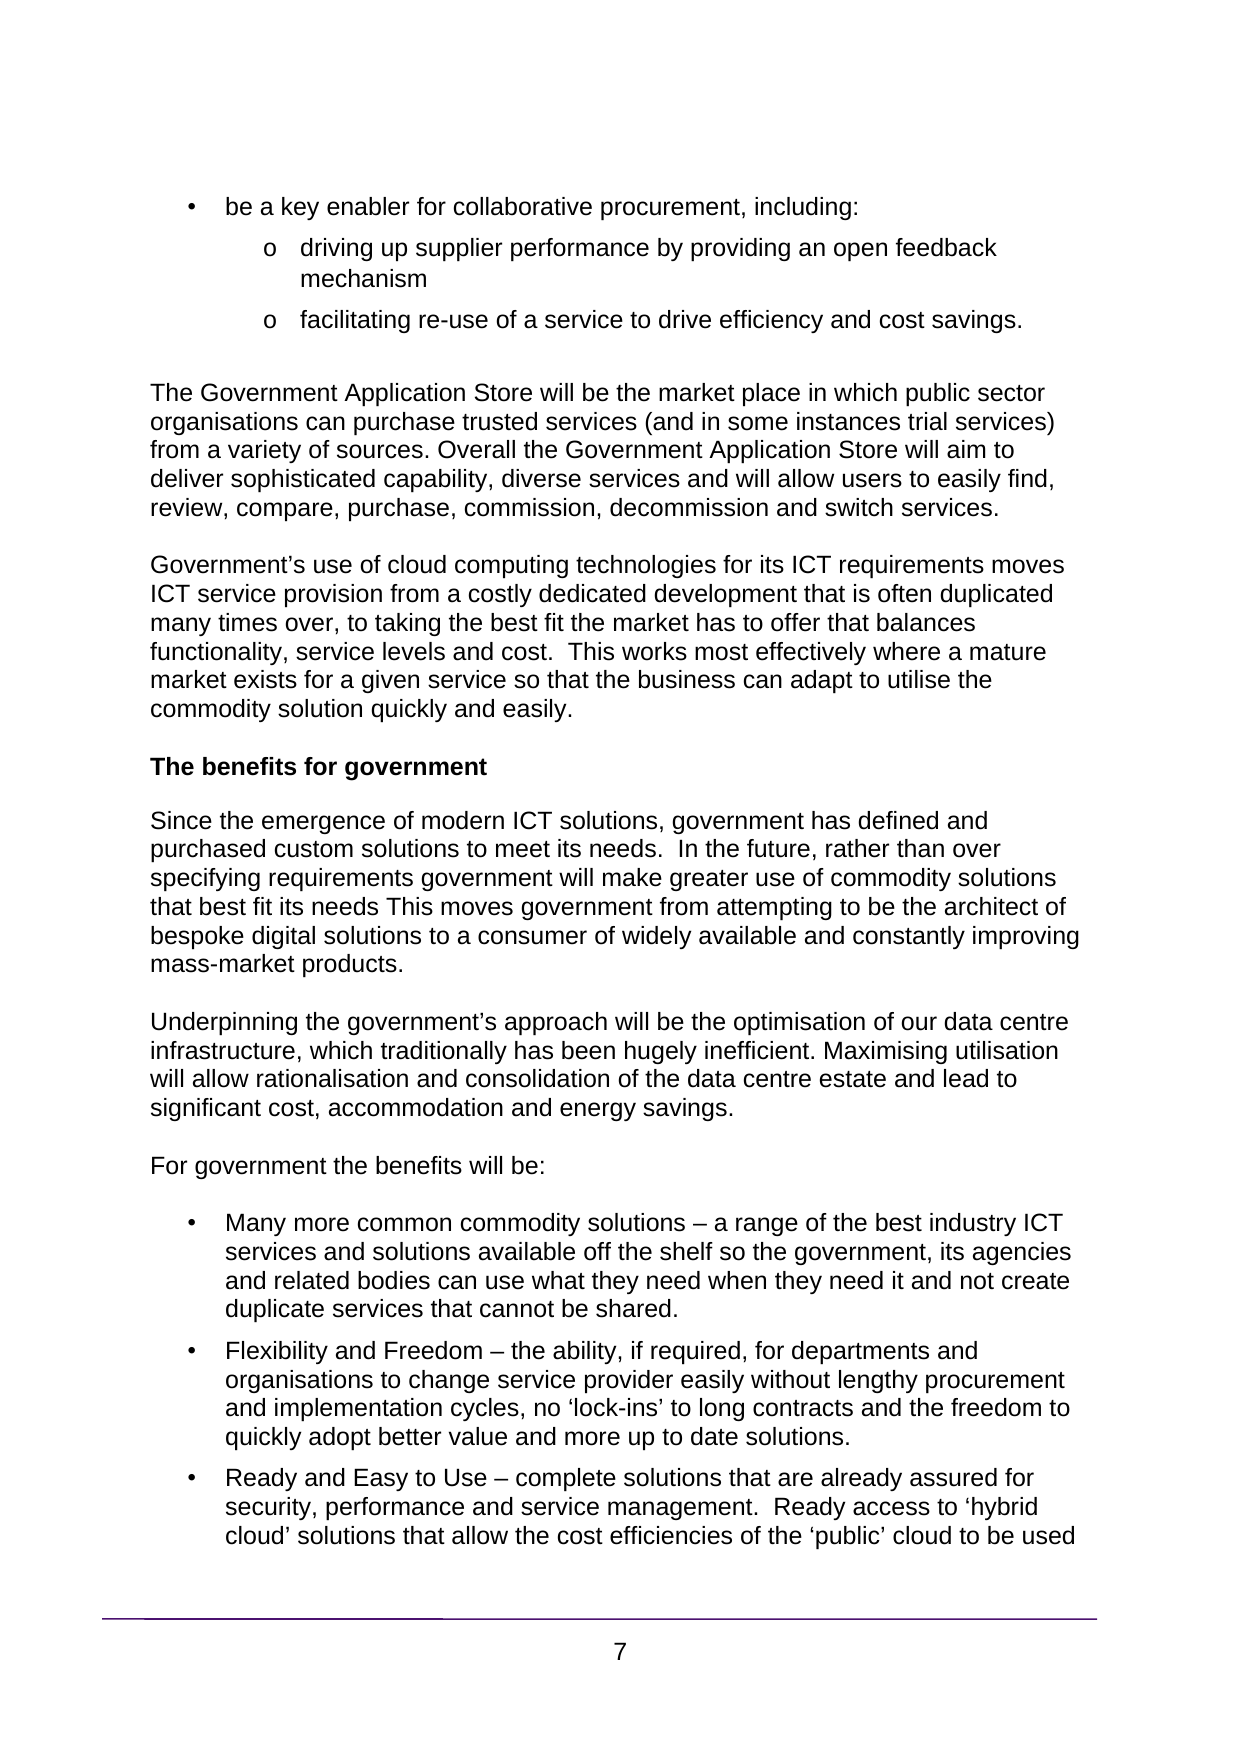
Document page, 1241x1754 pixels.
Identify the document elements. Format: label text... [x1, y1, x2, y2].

list driving up supplier performance by providing an open feedback mechanism [262, 233, 1090, 293]
text The Government Application Store will be the market place in which public sector organisations can purchase trusted services (and in some instances trial services) from a variety of sources. Overall the Government Application Store will aim to deliver sophisticated capability, diverse services and will allow users to easily find, review, compare, purchase, commission, decommission and switch services. [150, 378, 1090, 521]
subtitle The benefits for government [150, 752, 1090, 781]
text Since the emergence of modern ICT solutions, government has defined and purchased custom solutions to meet its needs. In the future, rather than over specifying requirements government will make greater use of commodity solutions that best fit its needs This moves government from attempting to be the architect of bespoke digital solutions to a consumer of widely available and constantly improving mass-market products. [150, 806, 1090, 978]
list Many more common commodity solutions – a range of the best industry ICT services and solutions available off the shelf so the government, its agencies and related bodies can use what they need when they need it and not create duplicate services that cannot be shared. [187, 1208, 1090, 1323]
list facilitating re-use of a service to drive efficiency and cost savings. [262, 306, 1090, 336]
list be a key enabler for collaborative procurement, including: [187, 192, 1090, 221]
list Ready and Easy to Use – complete solutions that are already assured for security, performance and service management. Ready access to ‘hybrid cloud’ solutions that allow the cost efficiencies of the ‘public’ cloud to be used [187, 1463, 1090, 1550]
list Flexibility and Freedom – the ability, if required, for departments and organisations to change service provider easily without lengthy procurement and implementation cycles, no ‘lock-ins’ to long contracts and the freedom to quickly adopt better value and more up to date solutions. [187, 1336, 1090, 1451]
text For government the benefits will be: [150, 1151, 1090, 1179]
text Government’s use of cloud computing technologies for its ICT requirements moves ICT service provision from a costly dedicated development that is often duplicated many times over, to taking the best fit the market has to offer that balances functionality, service levels and cost. This works most effectively where a mature market exists for a given service so that the business can adapt to utilise the commodity solution quickly and easily. [150, 550, 1090, 723]
text Underpinning the government’s approach will be the optimisation of our data centre infrastructure, which traditionally has been hugely inefficient. Maximising utilisation will allow rationalisation and consolidation of the data centre estate and lead to significant cost, accommodation and energy savings. [150, 1007, 1090, 1122]
